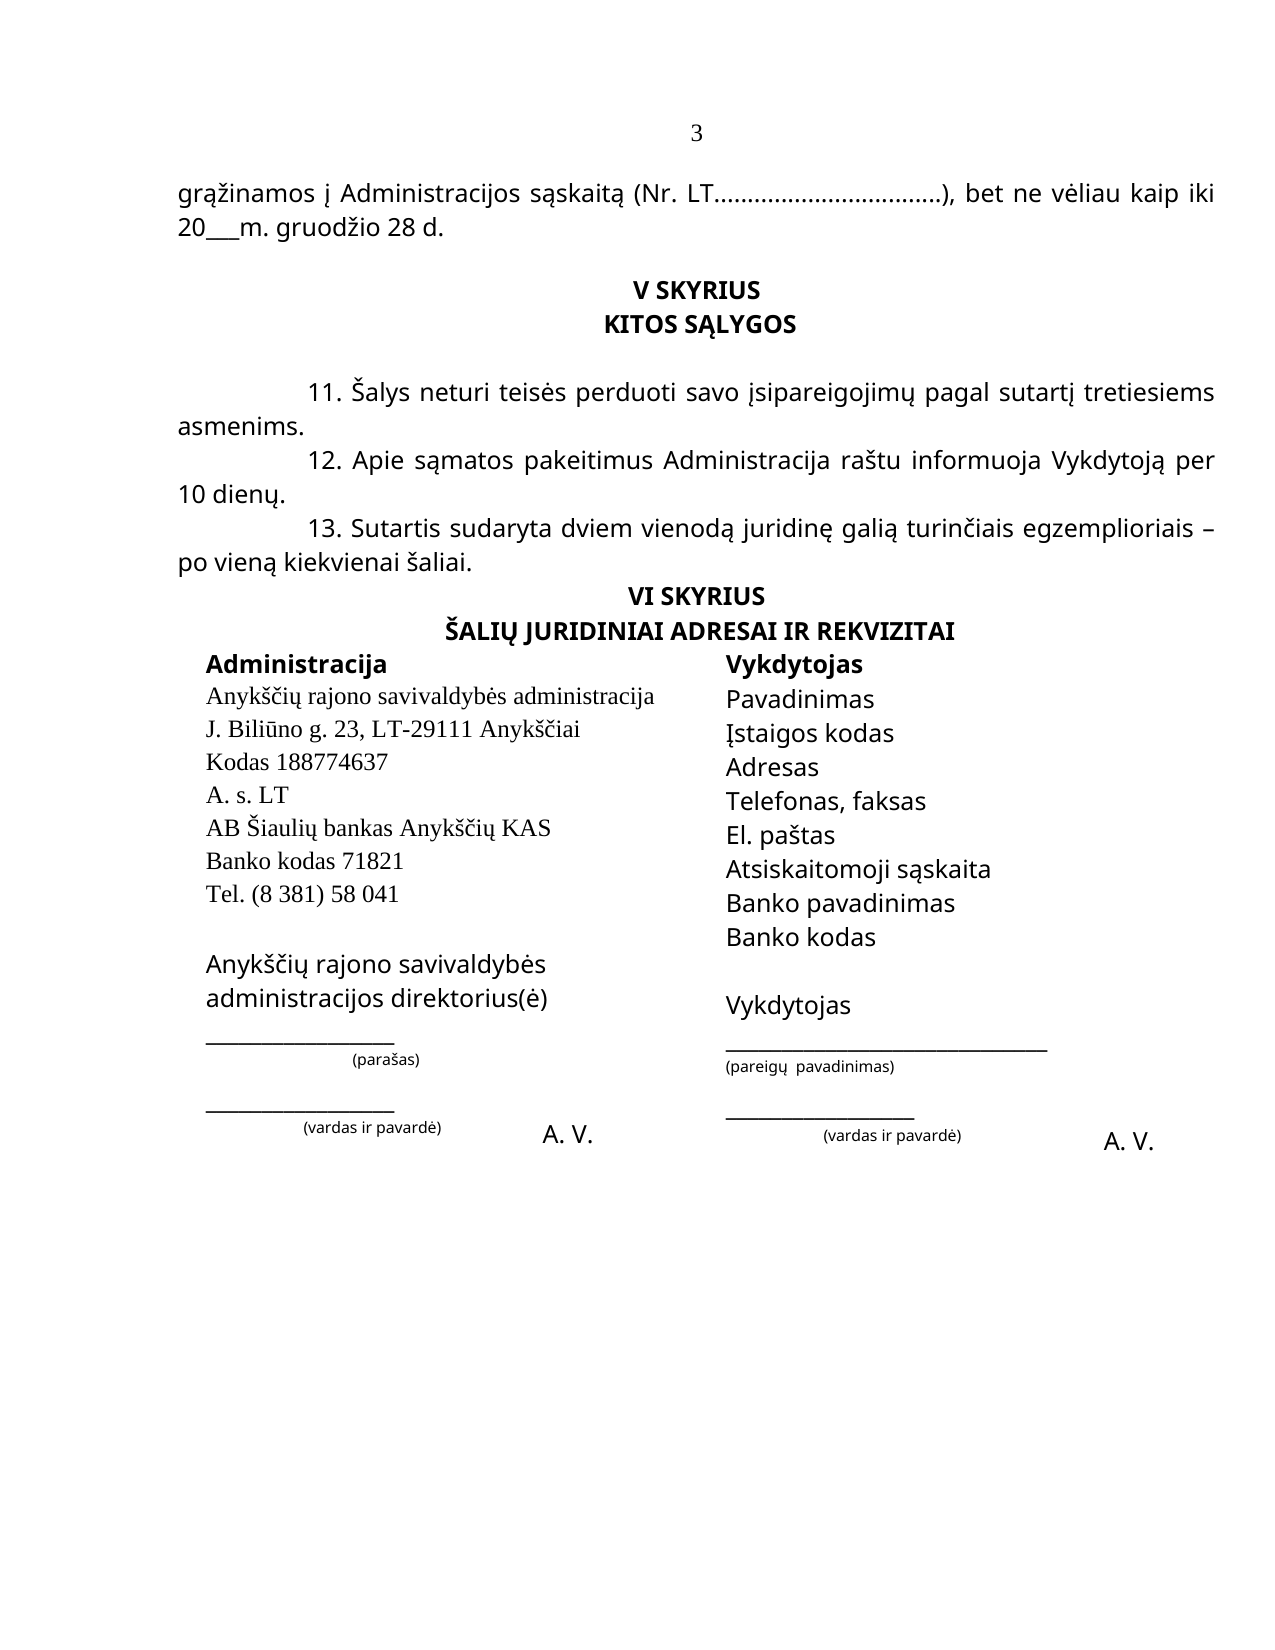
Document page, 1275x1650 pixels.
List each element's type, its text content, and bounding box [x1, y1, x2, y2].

text 12. Apie sąmatos pakeitimus Administracija raštu informuoja Vykdytoją per 10 dienų. [177, 443, 1216, 511]
text VI SKYRIUS [177, 579, 1216, 613]
text 11. Šalys neturi teisės perduoti savo įsipareigojimų pagal sutartį tretiesiems asmenims. [177, 375, 1216, 443]
text KITOS SĄLYGOS [177, 307, 1216, 341]
text ŠALIŲ JURIDINIAI ADRESAI IR REKVIZITAI [177, 613, 1216, 647]
text 13. Sutartis sudaryta dviem vienodą juridinę galią turinčiais egzemplioriais – po vieną kiekvienai šaliai. [177, 511, 1216, 579]
table_header Administracija Anykščių rajono savivaldybės administracija J. Biliūno g. 23, LT-29111 Anykščiai Kodas 188774637 A. s. LT AB Šiaulių bankas Anykščių KAS Banko kodas 71821 Tel. (8 381) 58 041 Anykščių rajono savivaldybės administracijos direktorius(ė) _________________ (parašas) _________________ (vardas ir pavardė) A. V. [194, 647, 675, 1182]
table_header Vykdytojas Pavadinimas Įstaigos kodas Adresas Telefonas, faksas El. paštas Atsiskaitomoji sąskaita Banko pavadinimas Banko kodas Vykdytojas _____________________________ (pareigų pavadinimas) _________________ (vardas ir pavardė) A. V. [714, 647, 1182, 1182]
text grąžinamos į Administracijos sąskaitą (Nr. LT..................................), bet ne vėliau kaip iki 20___m. gruodžio 28 d. [177, 176, 1216, 244]
table_header [675, 647, 714, 1182]
text V SKYRIUS [177, 272, 1216, 307]
